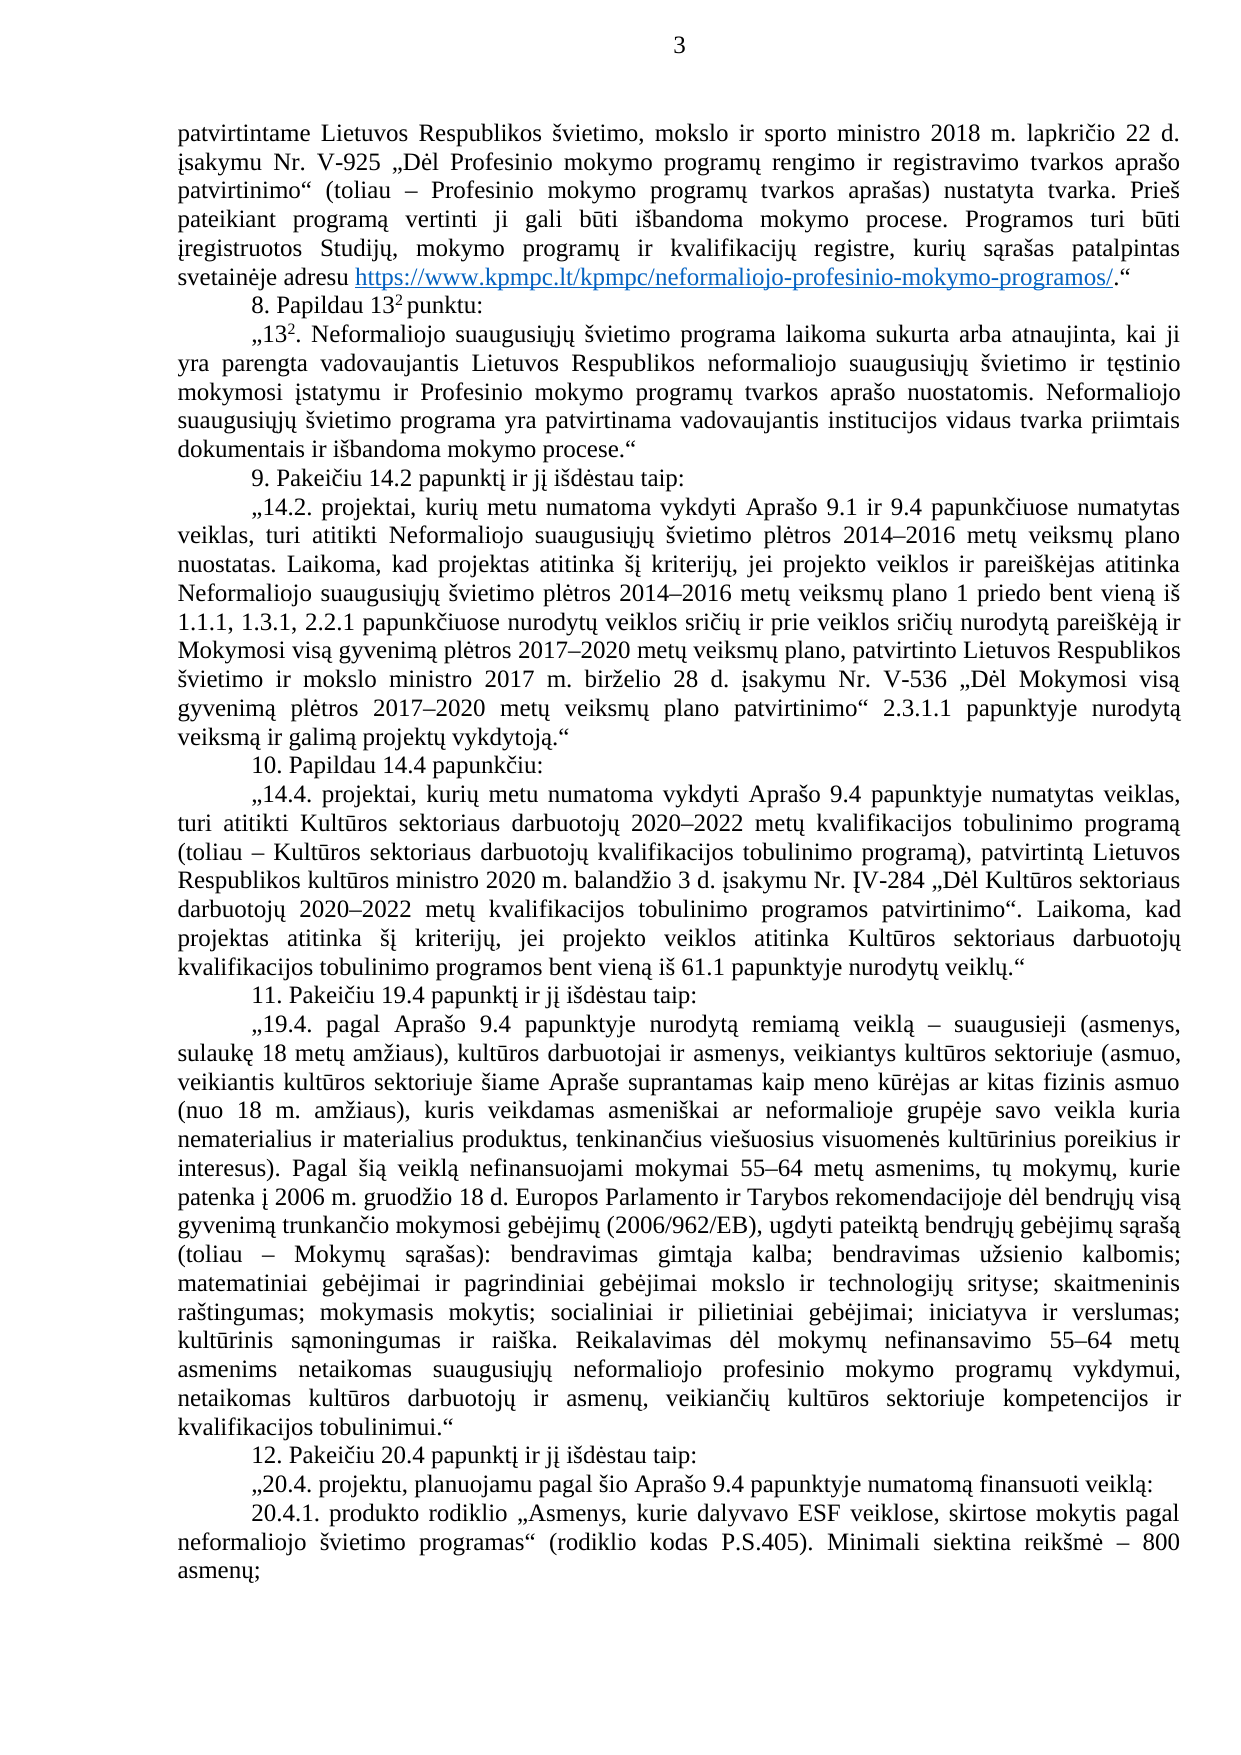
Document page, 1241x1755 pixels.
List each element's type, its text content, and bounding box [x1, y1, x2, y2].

text 8. Papildau 132 punktu: [177, 291, 1181, 319]
text 12. Pakeičiu 20.4 papunktį ir jį išdėstau taip: [177, 1441, 1181, 1469]
text 20.4.1. produkto rodiklio „Asmenys, kurie dalyvavo ESF veiklose, skirtose mokytis pagal neformaliojo švietimo programas“ (rodiklio kodas P.S.405). Minimali siektina reikšmė – 800 asmenų; [177, 1498, 1181, 1584]
text „20.4. projektu, planuojamu pagal šio Aprašo 9.4 papunktyje numatomą finansuoti veiklą: [177, 1469, 1181, 1498]
text patvirtintame Lietuvos Respublikos švietimo, mokslo ir sporto ministro 2018 m. lapkričio 22 d. įsakymu Nr. V-925 „Dėl Profesinio mokymo programų rengimo ir registravimo tvarkos aprašo patvirtinimo“ (toliau – Profesinio mokymo programų tvarkos aprašas) nustatyta tvarka. Prieš pateikiant programą vertinti ji gali būti išbandoma mokymo procese. Programos turi būti įregistruotos Studijų, mokymo programų ir kvalifikacijų registre, kurių sąrašas patalpintas svetainėje adresu https://www.kpmpc.lt/kpmpc/neformaliojo-profesinio-mokymo-programos/.“ [177, 118, 1181, 291]
text „14.2. projektai, kurių metu numatoma vykdyti Aprašo 9.1 ir 9.4 papunkčiuose numatytas veiklas, turi atitikti Neformaliojo suaugusiųjų švietimo plėtros 2014–2016 metų veiksmų plano nuostatas. Laikoma, kad projektas atitinka šį kriterijų, jei projekto veiklos ir pareiškėjas atitinka Neformaliojo suaugusiųjų švietimo plėtros 2014–2016 metų veiksmų plano 1 priedo bent vieną iš 1.1.1, 1.3.1, 2.2.1 papunkčiuose nurodytų veiklos sričių ir prie veiklos sričių nurodytą pareiškėją ir Mokymosi visą gyvenimą plėtros 2017–2020 metų veiksmų plano, patvirtinto Lietuvos Respublikos švietimo ir mokslo ministro 2017 m. birželio 28 d. įsakymu Nr. V-536 „Dėl Mokymosi visą gyvenimą plėtros 2017–2020 metų veiksmų plano patvirtinimo“ 2.3.1.1 papunktyje nurodytą veiksmą ir galimą projektų vykdytoją.“ [177, 492, 1181, 751]
text „14.4. projektai, kurių metu numatoma vykdyti Aprašo 9.4 papunktyje numatytas veiklas, turi atitikti Kultūros sektoriaus darbuotojų 2020–2022 metų kvalifikacijos tobulinimo programą (toliau – Kultūros sektoriaus darbuotojų kvalifikacijos tobulinimo programą), patvirtintą Lietuvos Respublikos kultūros ministro 2020 m. balandžio 3 d. įsakymu Nr. ĮV-284 „Dėl Kultūros sektoriaus darbuotojų 2020–2022 metų kvalifikacijos tobulinimo programos patvirtinimo“. Laikoma, kad projektas atitinka šį kriterijų, jei projekto veiklos atitinka Kultūros sektoriaus darbuotojų kvalifikacijos tobulinimo programos bent vieną iš 61.1 papunktyje nurodytų veiklų.“ [177, 779, 1181, 981]
text „132. Neformaliojo suaugusiųjų švietimo programa laikoma sukurta arba atnaujinta, kai ji yra parengta vadovaujantis Lietuvos Respublikos neformaliojo suaugusiųjų švietimo ir tęstinio mokymosi įstatymu ir Profesinio mokymo programų tvarkos aprašo nuostatomis. Neformaliojo suaugusiųjų švietimo programa yra patvirtinama vadovaujantis institucijos vidaus tvarka priimtais dokumentais ir išbandoma mokymo procese.“ [177, 319, 1181, 463]
text 9. Pakeičiu 14.2 papunktį ir jį išdėstau taip: [177, 463, 1181, 492]
text „19.4. pagal Aprašo 9.4 papunktyje nurodytą remiamą veiklą – suaugusieji (asmenys, sulaukę 18 metų amžiaus), kultūros darbuotojai ir asmenys, veikiantys kultūros sektoriuje (asmuo, veikiantis kultūros sektoriuje šiame Apraše suprantamas kaip meno kūrėjas ar kitas fizinis asmuo (nuo 18 m. amžiaus), kuris veikdamas asmeniškai ar neformalioje grupėje savo veikla kuria nematerialius ir materialius produktus, tenkinančius viešuosius visuomenės kultūrinius poreikius ir interesus). Pagal šią veiklą nefinansuojami mokymai 55–64 metų asmenims, tų mokymų, kurie patenka į 2006 m. gruodžio 18 d. Europos Parlamento ir Tarybos rekomendacijoje dėl bendrųjų visą gyvenimą trunkančio mokymosi gebėjimų (2006/962/EB), ugdyti pateiktą bendrųjų gebėjimų sąrašą (toliau – Mokymų sąrašas): bendravimas gimtąja kalba; bendravimas užsienio kalbomis; matematiniai gebėjimai ir pagrindiniai gebėjimai mokslo ir technologijų srityse; skaitmeninis raštingumas; mokymasis mokytis; socialiniai ir pilietiniai gebėjimai; iniciatyva ir verslumas; kultūrinis sąmoningumas ir raiška. Reikalavimas dėl mokymų nefinansavimo 55–64 metų asmenims netaikomas suaugusiųjų neformaliojo profesinio mokymo programų vykdymui, netaikomas kultūros darbuotojų ir asmenų, veikiančių kultūros sektoriuje kompetencijos ir kvalifikacijos tobulinimui.“ [177, 1009, 1181, 1441]
text 11. Pakeičiu 19.4 papunktį ir jį išdėstau taip: [177, 981, 1181, 1009]
text 10. Papildau 14.4 papunkčiu: [177, 751, 1181, 779]
